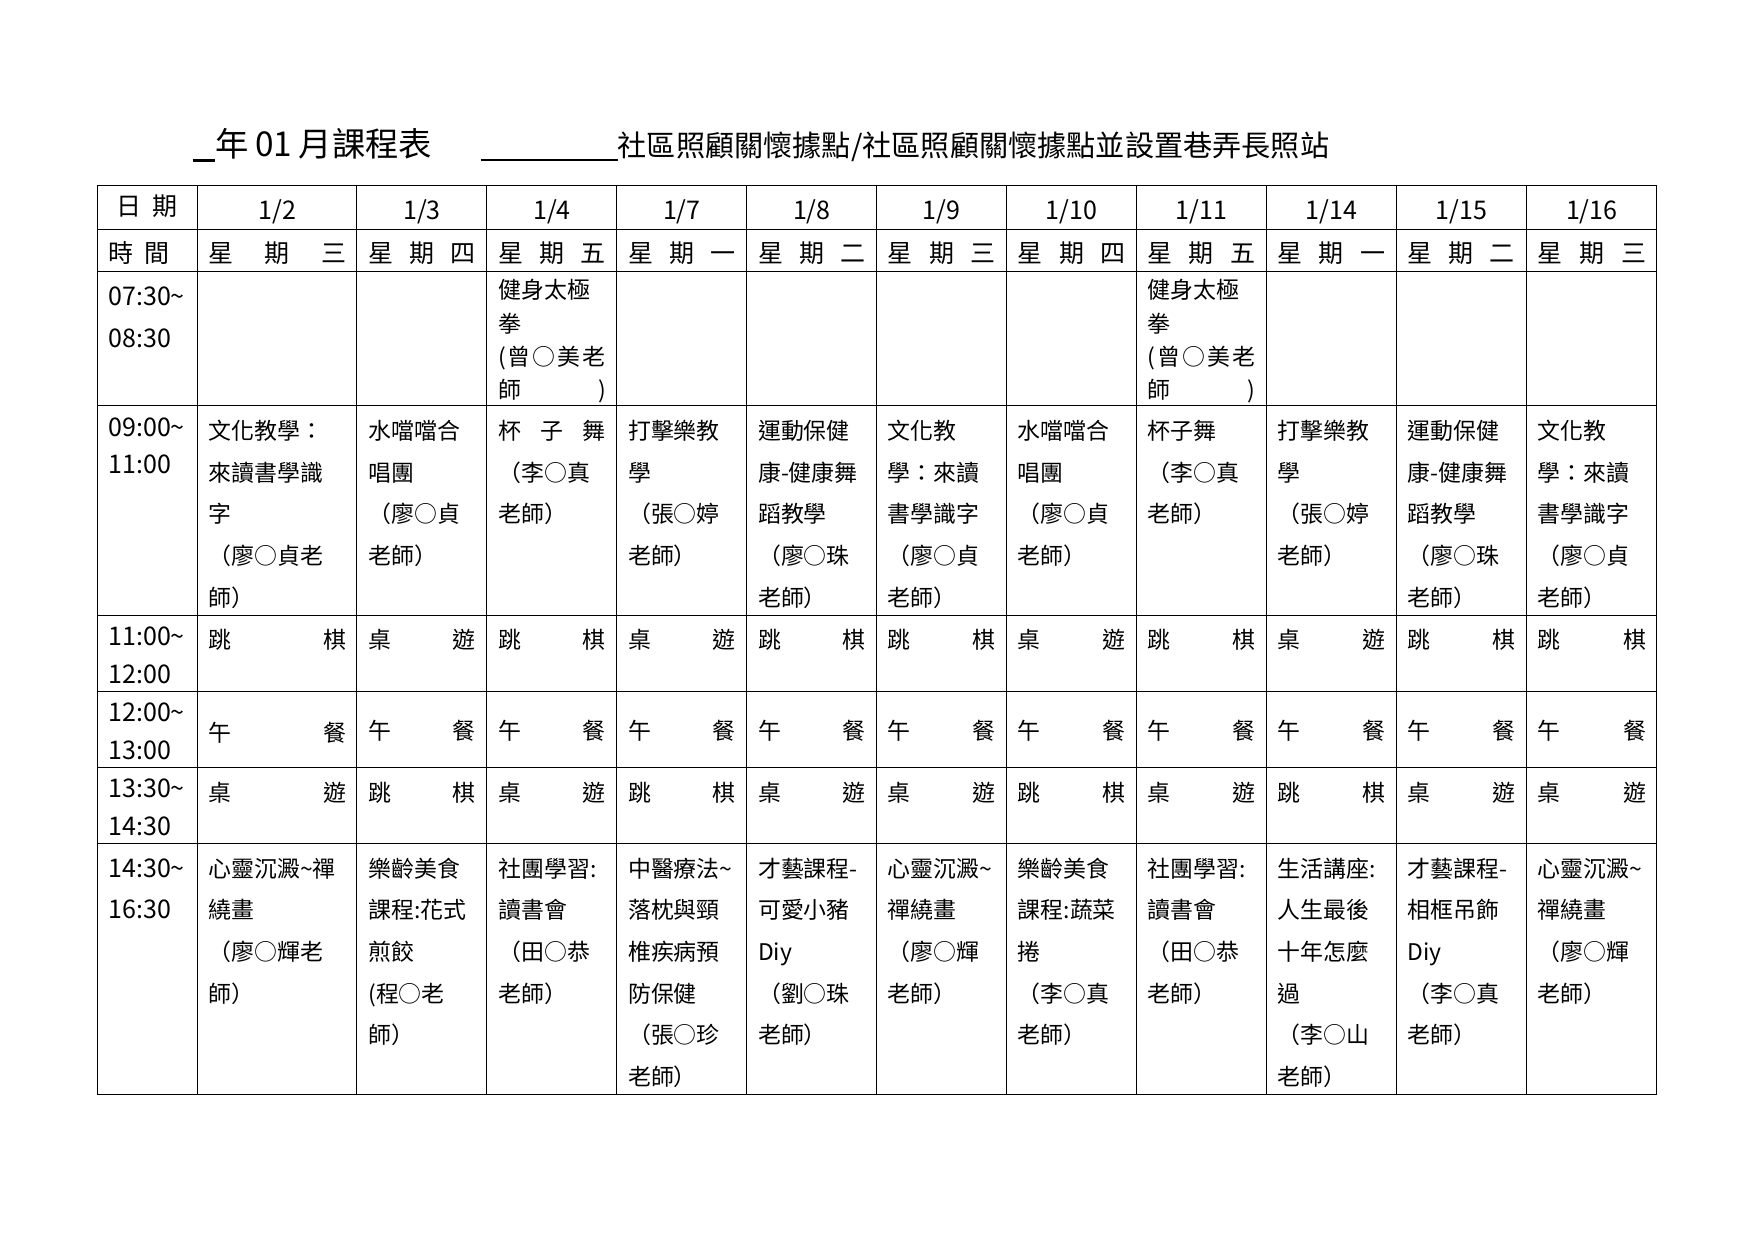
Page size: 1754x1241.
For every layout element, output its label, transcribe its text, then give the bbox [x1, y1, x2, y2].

table_cell 跳棋 [487, 616, 616, 691]
table_cell 午餐 [877, 692, 1006, 767]
table_cell 星期一 [1267, 230, 1396, 271]
table_cell 午餐 [1007, 692, 1136, 767]
table_header 1/7 [617, 186, 746, 228]
table_cell 健身太極拳 (曾○美老師) [1137, 272, 1266, 405]
table_header 1/3 [357, 186, 486, 228]
table_cell 桌遊 [1267, 616, 1396, 691]
table_header 1/8 [747, 186, 876, 228]
table_cell 心靈沉澱~禪繞畫 （廖○輝老師） [1527, 844, 1656, 1094]
text 年01月課程表 社區照顧關懷據點/社區照顧關懷據點並設置巷弄長照站 [59, 118, 1695, 166]
table_cell 桌遊 [1397, 768, 1526, 843]
table_cell 文化教學：來讀書學識字 （廖○貞老師） [198, 406, 356, 614]
table_cell 桌遊 [1137, 768, 1266, 843]
table_cell [357, 272, 486, 405]
table_cell [747, 272, 876, 405]
table_cell 心靈沉澱~禪繞畫 （廖○輝老師） [877, 844, 1006, 1094]
table_cell 午餐 [357, 692, 486, 767]
table_header 1/10 [1007, 186, 1136, 228]
table_cell 文化教學：來讀書學識字 （廖○貞老師） [877, 406, 1006, 614]
table_cell 跳棋 [617, 768, 746, 843]
table_header 1/2 [198, 186, 356, 228]
table_cell 運動保健康-健康舞蹈教學 （廖○珠老師） [1397, 406, 1526, 614]
table_cell 桌遊 [357, 616, 486, 691]
table_cell 午餐 [747, 692, 876, 767]
table_cell 打擊樂教學 （張○婷老師） [617, 406, 746, 614]
table_cell 桌遊 [617, 616, 746, 691]
table_cell 13:30~ 14:30 [98, 768, 197, 843]
table_cell 文化教學：來讀書學識字 （廖○貞老師） [1527, 406, 1656, 614]
table_cell 社團學習:讀書會 （田○恭老師） [487, 844, 616, 1094]
table_cell 跳棋 [357, 768, 486, 843]
table_cell [1267, 272, 1396, 405]
table_cell 12:00~ 13:00 [98, 692, 197, 767]
table_cell 跳棋 [1007, 768, 1136, 843]
table_cell 桌遊 [198, 768, 356, 843]
table_cell 水噹噹合唱團 （廖○貞老師） [1007, 406, 1136, 614]
table_header 1/9 [877, 186, 1006, 228]
table_cell 桌遊 [747, 768, 876, 843]
table_cell 社團學習:讀書會 （田○恭老師） [1137, 844, 1266, 1094]
table_cell 星期一 [617, 230, 746, 271]
table_cell 跳棋 [1527, 616, 1656, 691]
table_cell 午餐 [1527, 692, 1656, 767]
table_cell 07:30~ 08:30 [98, 272, 197, 405]
table_cell 11:00~ 12:00 [98, 616, 197, 691]
table_cell [617, 272, 746, 405]
table_cell 打擊樂教學 （張○婷老師） [1267, 406, 1396, 614]
table_cell 星期三 [198, 230, 356, 271]
table_cell 運動保健康-健康舞蹈教學 （廖○珠老師） [747, 406, 876, 614]
table_cell 星期二 [747, 230, 876, 271]
table_cell 跳棋 [877, 616, 1006, 691]
table_cell 星期四 [357, 230, 486, 271]
table_cell 午餐 [1397, 692, 1526, 767]
table_header 日 期 [98, 186, 197, 228]
table_cell 午餐 [487, 692, 616, 767]
table_cell 時 間 [98, 230, 197, 271]
table_cell 14:30~ 16:30 [98, 844, 197, 1094]
table_cell 跳棋 [1267, 768, 1396, 843]
table_cell 午餐 [617, 692, 746, 767]
table_cell 才藝課程-相框吊飾Diy （李○真老師） [1397, 844, 1526, 1094]
table_cell 跳棋 [1397, 616, 1526, 691]
table_cell 午餐 [1267, 692, 1396, 767]
table_cell [1007, 272, 1136, 405]
table_cell 星期二 [1397, 230, 1526, 271]
table_cell 生活講座:人生最後十年怎麼過 （李○山老師） [1267, 844, 1396, 1094]
table_cell 跳棋 [747, 616, 876, 691]
table_cell 桌遊 [877, 768, 1006, 843]
table_cell [877, 272, 1006, 405]
table_header 1/14 [1267, 186, 1396, 228]
table_cell [1397, 272, 1526, 405]
table_cell 杯子舞 （李○真老師） [1137, 406, 1266, 614]
table_cell [198, 272, 356, 405]
table_cell 跳棋 [1137, 616, 1266, 691]
table_cell 杯子舞 （李○真老師） [487, 406, 616, 614]
table_cell 才藝課程-可愛小豬Diy （劉○珠老師） [747, 844, 876, 1094]
table_cell 星期五 [487, 230, 616, 271]
table_header 1/11 [1137, 186, 1266, 228]
table_cell 午餐 [198, 692, 356, 767]
table_cell 星期五 [1137, 230, 1266, 271]
table_cell 水噹噹合唱團 （廖○貞老師） [357, 406, 486, 614]
table_cell 桌遊 [1527, 768, 1656, 843]
table_cell [1527, 272, 1656, 405]
table_cell 樂齡美食課程:花式煎餃 (程○老師） [357, 844, 486, 1094]
table_cell 跳棋 [198, 616, 356, 691]
table_cell 星期四 [1007, 230, 1136, 271]
table_cell 桌遊 [487, 768, 616, 843]
table_cell 午餐 [1137, 692, 1266, 767]
table_cell 中醫療法~落枕與頸椎疾病預防保健 （張○珍老師） [617, 844, 746, 1094]
table_cell 健身太極拳 (曾○美老師) [487, 272, 616, 405]
table_cell 桌遊 [1007, 616, 1136, 691]
table_header 1/15 [1397, 186, 1526, 228]
table_cell 心靈沉澱~禪繞畫 （廖○輝老師） [198, 844, 356, 1094]
table_cell 星期三 [1527, 230, 1656, 271]
table_cell 樂齡美食課程:蔬菜捲 （李○真老師） [1007, 844, 1136, 1094]
table_cell 09:00~ 11:00 [98, 406, 197, 614]
table_cell 星期三 [877, 230, 1006, 271]
table_header 1/16 [1527, 186, 1656, 228]
table_header 1/4 [487, 186, 616, 228]
